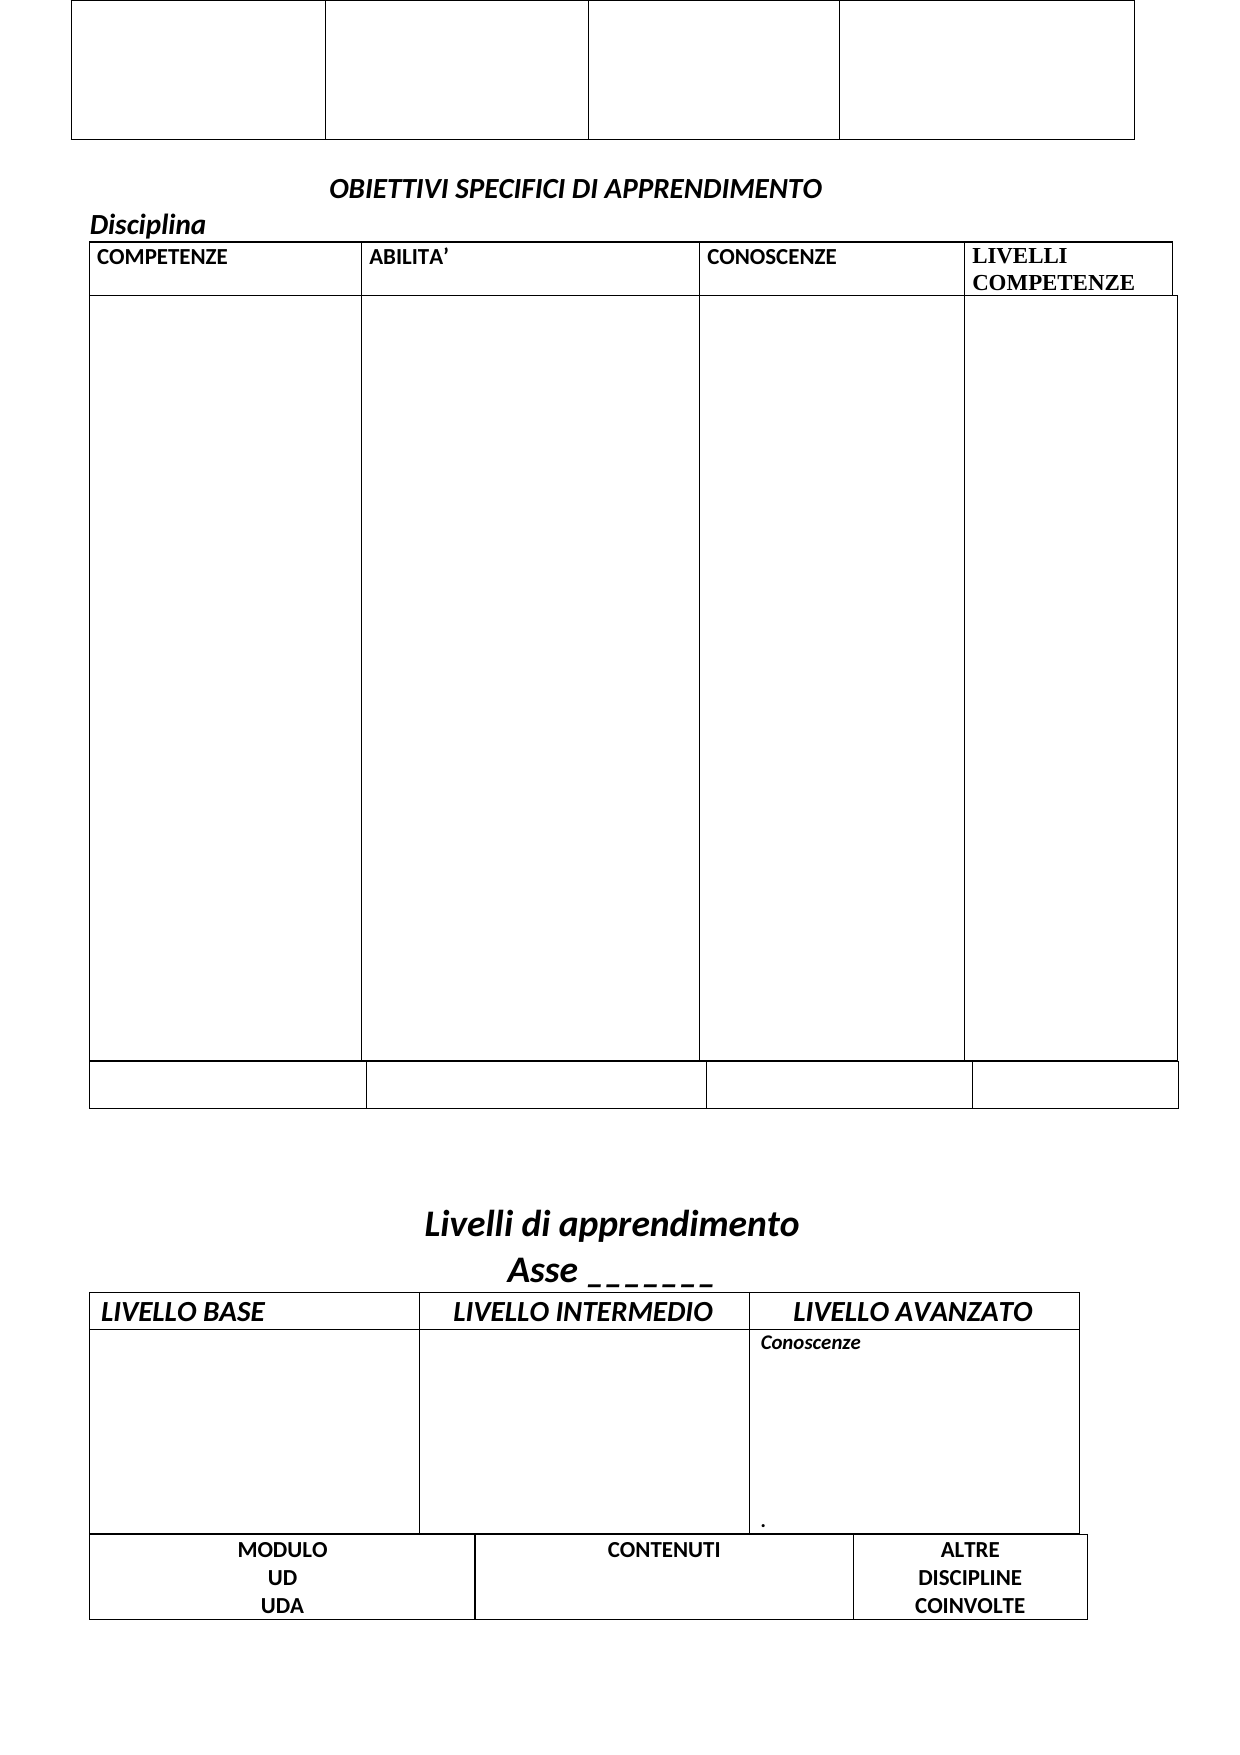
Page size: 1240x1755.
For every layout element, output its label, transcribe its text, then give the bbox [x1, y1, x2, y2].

table_header [973, 1062, 1178, 1107]
table_header LIVELLI COMPETENZE [965, 243, 1172, 295]
text Livelli di apprendimento [89, 1200, 1064, 1246]
text Disciplina [89, 206, 1064, 241]
table_cell [90, 296, 361, 1059]
table_header CONOSCENZE [700, 243, 964, 295]
table_cell [326, 1, 588, 138]
table_cell [840, 1, 1134, 138]
table_cell [965, 296, 1177, 1059]
table_header [367, 1062, 706, 1107]
table_cell [420, 1330, 749, 1533]
table_header [1173, 241, 1177, 295]
table_header COMPETENZE [90, 243, 361, 295]
table_cell [90, 1330, 419, 1533]
table_cell Conoscenze . [750, 1330, 1079, 1533]
table_header MODULO UD UDA [90, 1535, 474, 1619]
table_cell [700, 296, 964, 1059]
table_cell [72, 1, 325, 138]
text OBIETTIVI SPECIFICI DI APPRENDIMENTO [89, 170, 1064, 206]
table_header LIVELLO INTERMEDIO [420, 1293, 749, 1328]
table_cell [362, 296, 699, 1059]
table_header [90, 1062, 366, 1107]
table_header LIVELLO AVANZATO [750, 1293, 1079, 1328]
table_header [707, 1062, 972, 1107]
table_header ALTRE DISCIPLINE COINVOLTE [854, 1535, 1087, 1619]
table_header CONTENUTI [476, 1535, 853, 1619]
table_cell [589, 1, 839, 138]
table_header LIVELLO BASE [90, 1293, 419, 1328]
table_header ABILITA’ [362, 243, 699, 295]
text Asse _______ [89, 1246, 1064, 1292]
